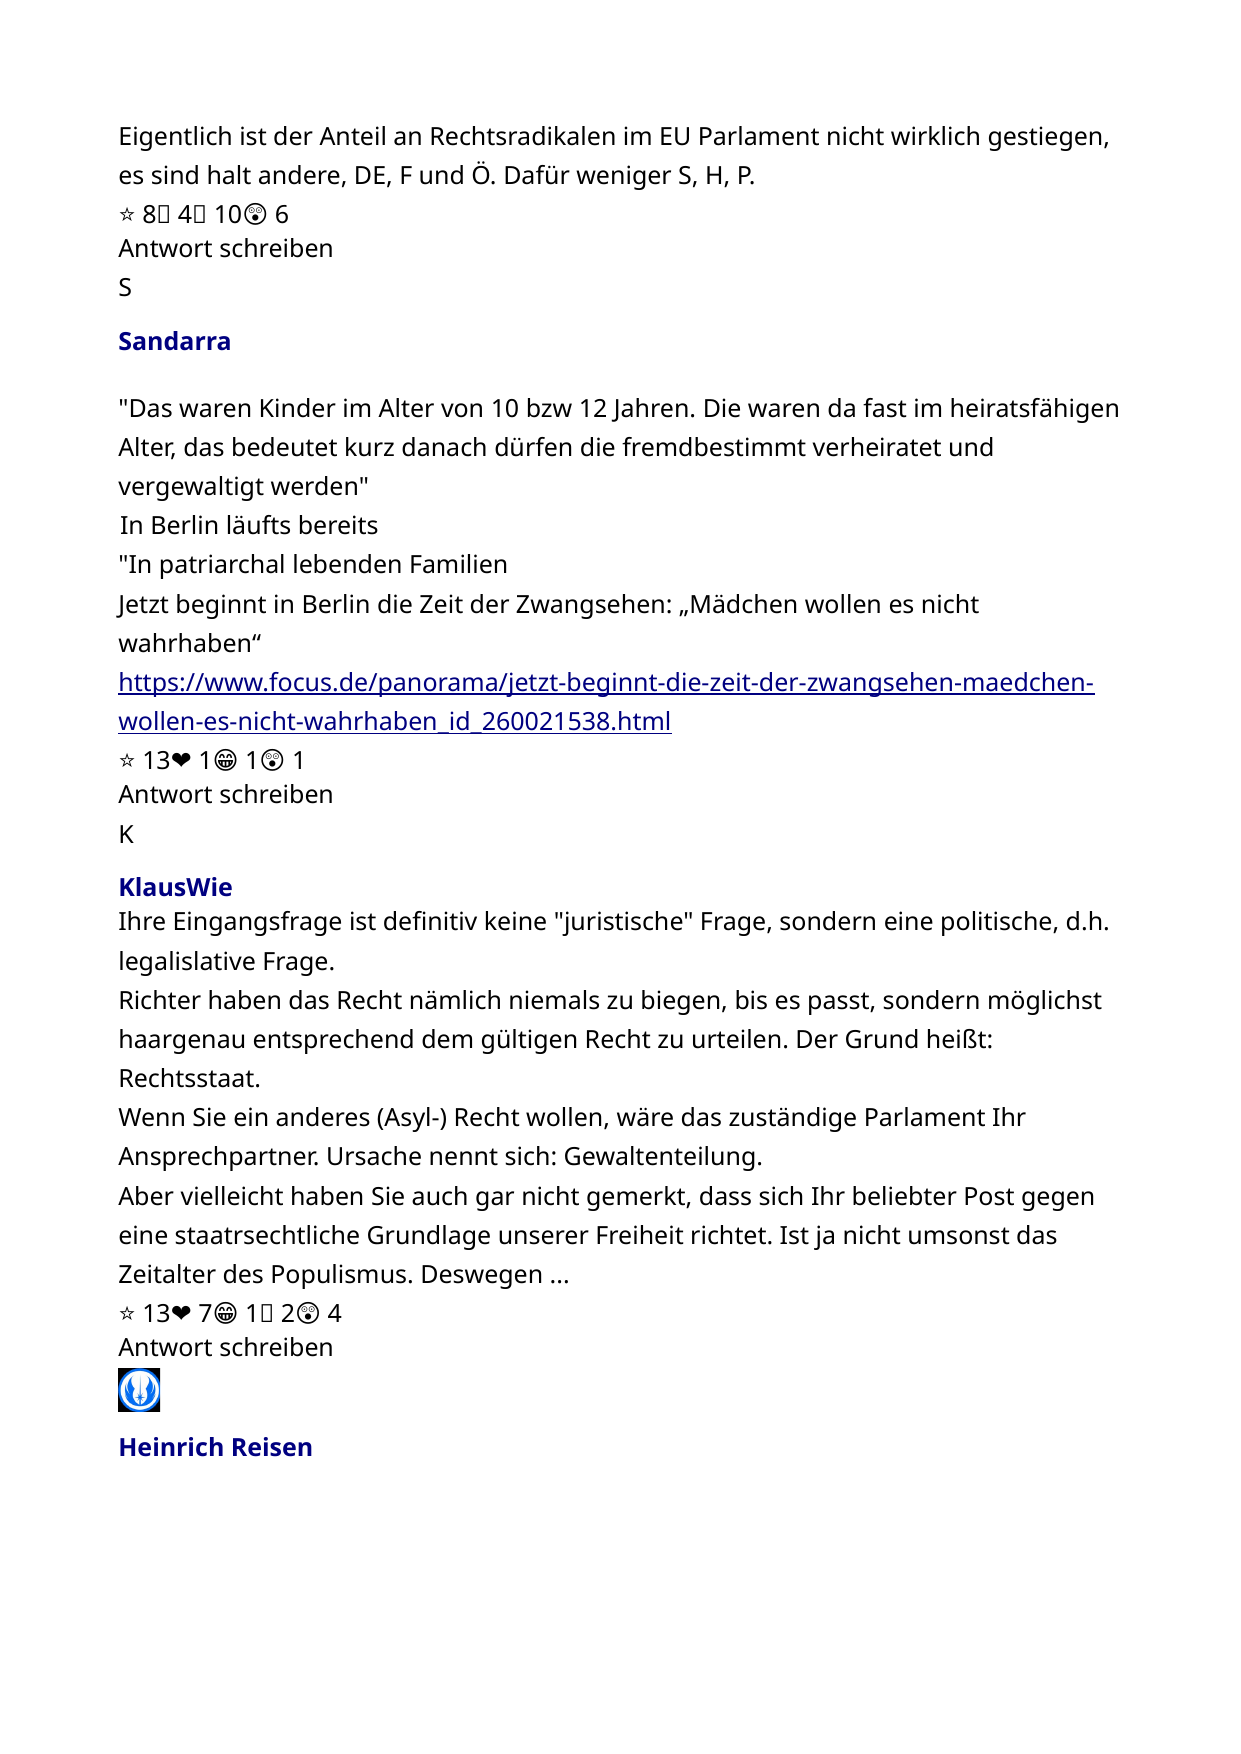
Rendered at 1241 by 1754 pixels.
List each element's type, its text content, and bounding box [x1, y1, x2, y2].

subtitle Heinrich Reisen [118, 1430, 1122, 1464]
text Ihre Eingangsfrage ist definitiv keine "juristische" Frage, sondern eine politische, d.h. legalislative Frage. [118, 904, 1122, 977]
text Antwort schreiben [118, 777, 1122, 811]
text Wenn Sie ein anderes (Asyl-) Recht wollen, wäre das zuständige Parlament Ihr Ansprechpartner. Ursache nennt sich: Gewaltenteilung. [118, 1100, 1122, 1173]
subtitle Sandarra [118, 323, 1122, 357]
text "Das waren Kinder im Alter von 10 bzw 12 Jahren. Die waren da fast im heiratsfähigen Alter, das bedeutet kurz danach dürfen die fremdbestimmt verheiratet und vergewaltigt werden" [118, 391, 1122, 503]
text K [118, 816, 1122, 850]
picture [118, 1368, 161, 1412]
text Eigentlich ist der Anteil an Rechtsradikalen im EU Parlament nicht wirklich gestiegen, es sind halt andere, DE, F und Ö. Dafür weniger S, H, P. [118, 118, 1122, 191]
text ⭐️ 8🙁 4🤨 10😲 6 [118, 196, 1122, 231]
text S [118, 270, 1122, 304]
text Richter haben das Recht nämlich niemals zu biegen, bis es passt, sondern möglichst haargenau entsprechend dem gültigen Recht zu urteilen. Der Grund heißt: Rechtsstaat. [118, 982, 1122, 1095]
text Antwort schreiben [118, 231, 1122, 264]
text Aber vielleicht haben Sie auch gar nicht gemerkt, dass sich Ihr beliebter Post gegen eine staatrsechtliche Grundlage unserer Freiheit richtet. Ist ja nicht umsonst das Zeitalter des Populismus. Deswegen ... [118, 1178, 1122, 1291]
text Antwort schreiben [118, 1330, 1122, 1364]
text ⭐️ 13❤️ 1😁 1😲 1 [118, 743, 1122, 777]
text ⭐️ 13❤️ 7😁 1🤨 2😲 4 [118, 1296, 1122, 1330]
text In Berlin läufts bereits "In patriarchal lebenden Familien Jetzt beginnt in Berlin die Zeit der Zwangsehen: „Mädchen wollen es nicht wahrhaben“ https://www.focus.de/panorama/jetzt-beginnt-die-zeit-der-zwangsehen-maedchen-wollen-es-nicht-wahrhaben_id_260021538.html [118, 508, 1122, 738]
subtitle KlausWie [118, 870, 1122, 904]
